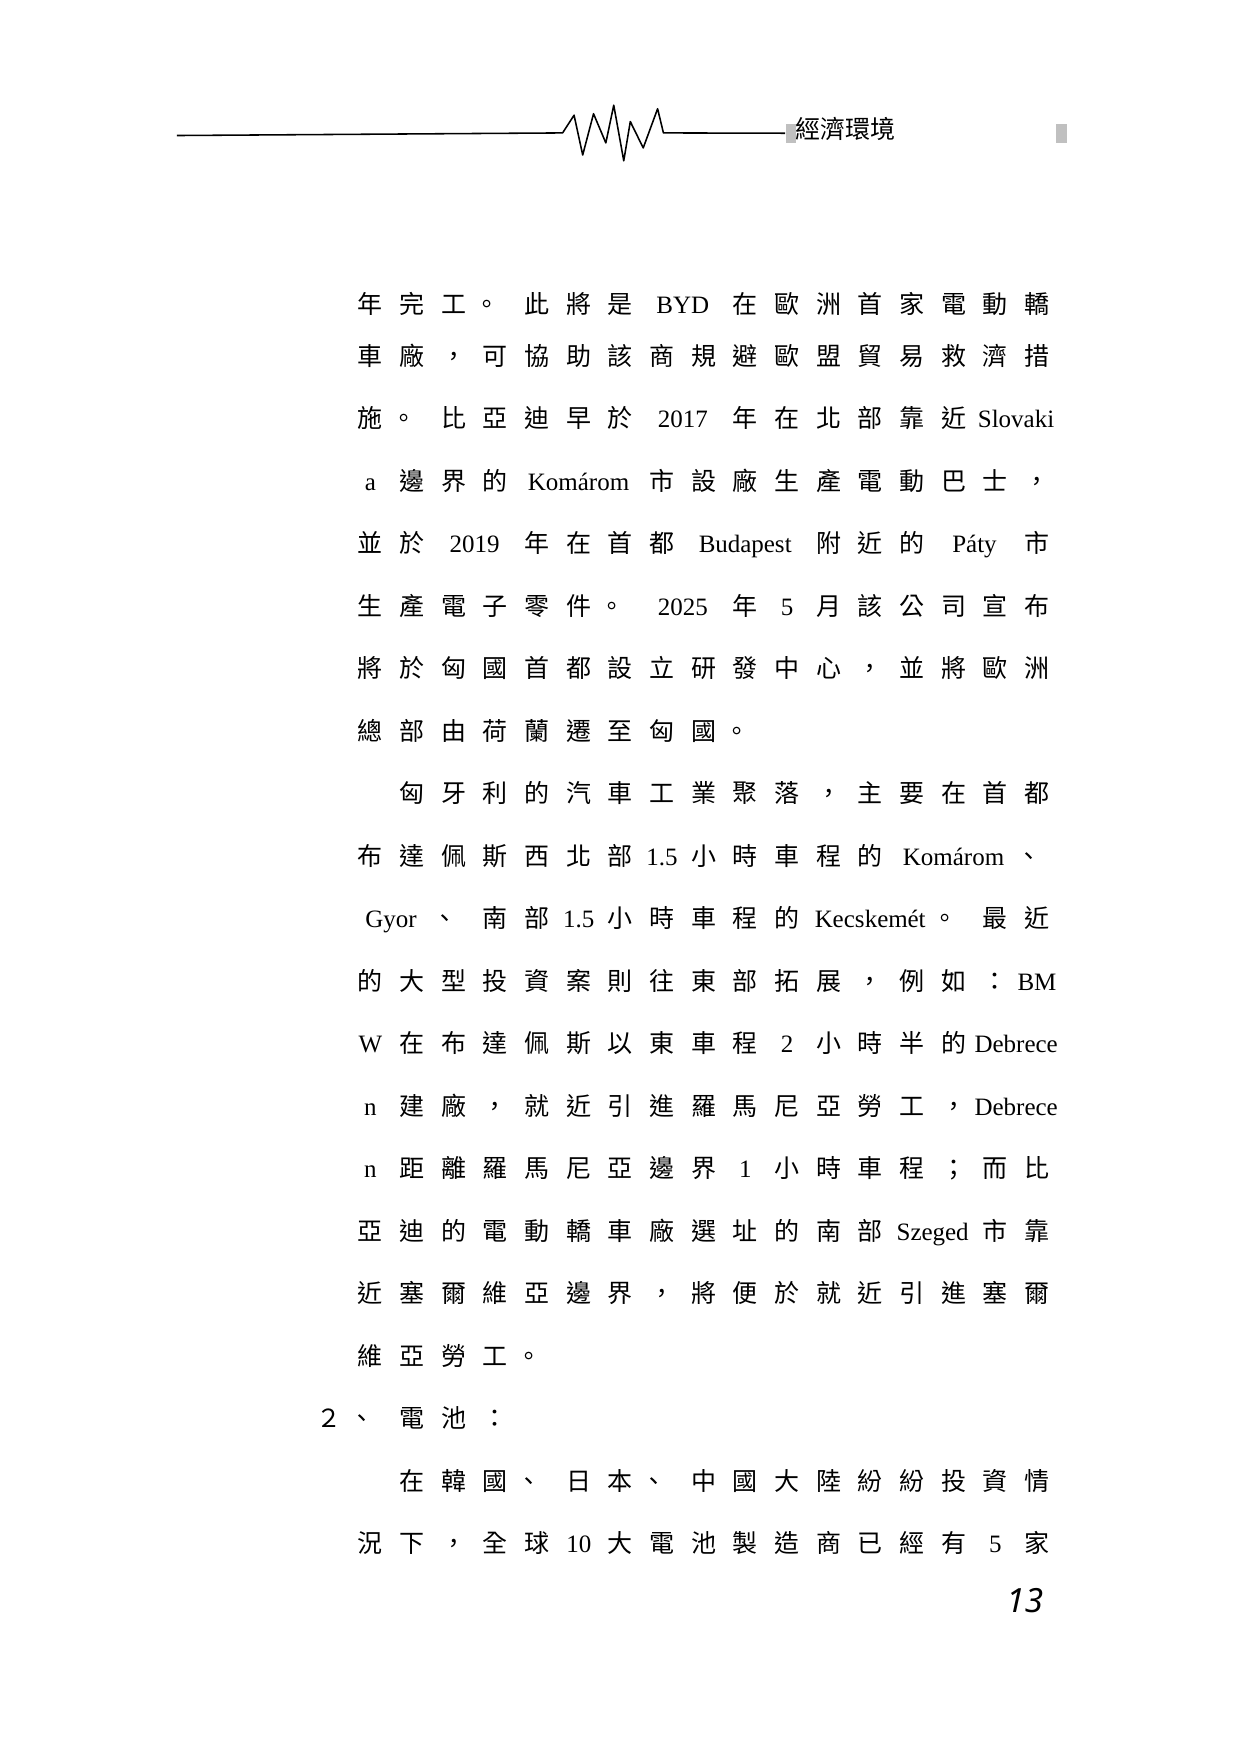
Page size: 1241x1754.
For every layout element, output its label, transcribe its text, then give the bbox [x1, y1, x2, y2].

text 在韓國、日本、中國大陸紛紛投資情況下，全球10大電池製造商已經有5家 [330, 1438, 1058, 1563]
text ２、電池： [281, 1375, 1058, 1438]
text 年完工。此將是BYD在歐洲首家電動轎車廠，可協助該商規避歐盟貿易救濟措施。比亞迪早於2017年在北部靠近Slovakia邊界的Komárom市設廠生產電動巴士，並於2019年在首都Budapest附近的Páty市生產電子零件。2025年5月該公司宣布將於匈國首都設立研發中心，並將歐洲總部由荷蘭遷至匈國。 [330, 250, 1058, 750]
text 匈牙利的汽車工業聚落，主要在首都布達佩斯西北部1.5小時車程的Komárom、Gyor、南部1.5小時車程的Kecskemét。最近的大型投資案則往東部拓展，例如：BMW在布達佩斯以東車程2小時半的Debrecen建廠，就近引進羅馬尼亞勞工，Debrecen距離羅馬尼亞邊界1小時車程；而比亞迪的電動轎車廠選址的南部Szeged市靠近塞爾維亞邊界，將便於就近引進塞爾維亞勞工。 [330, 750, 1058, 1375]
